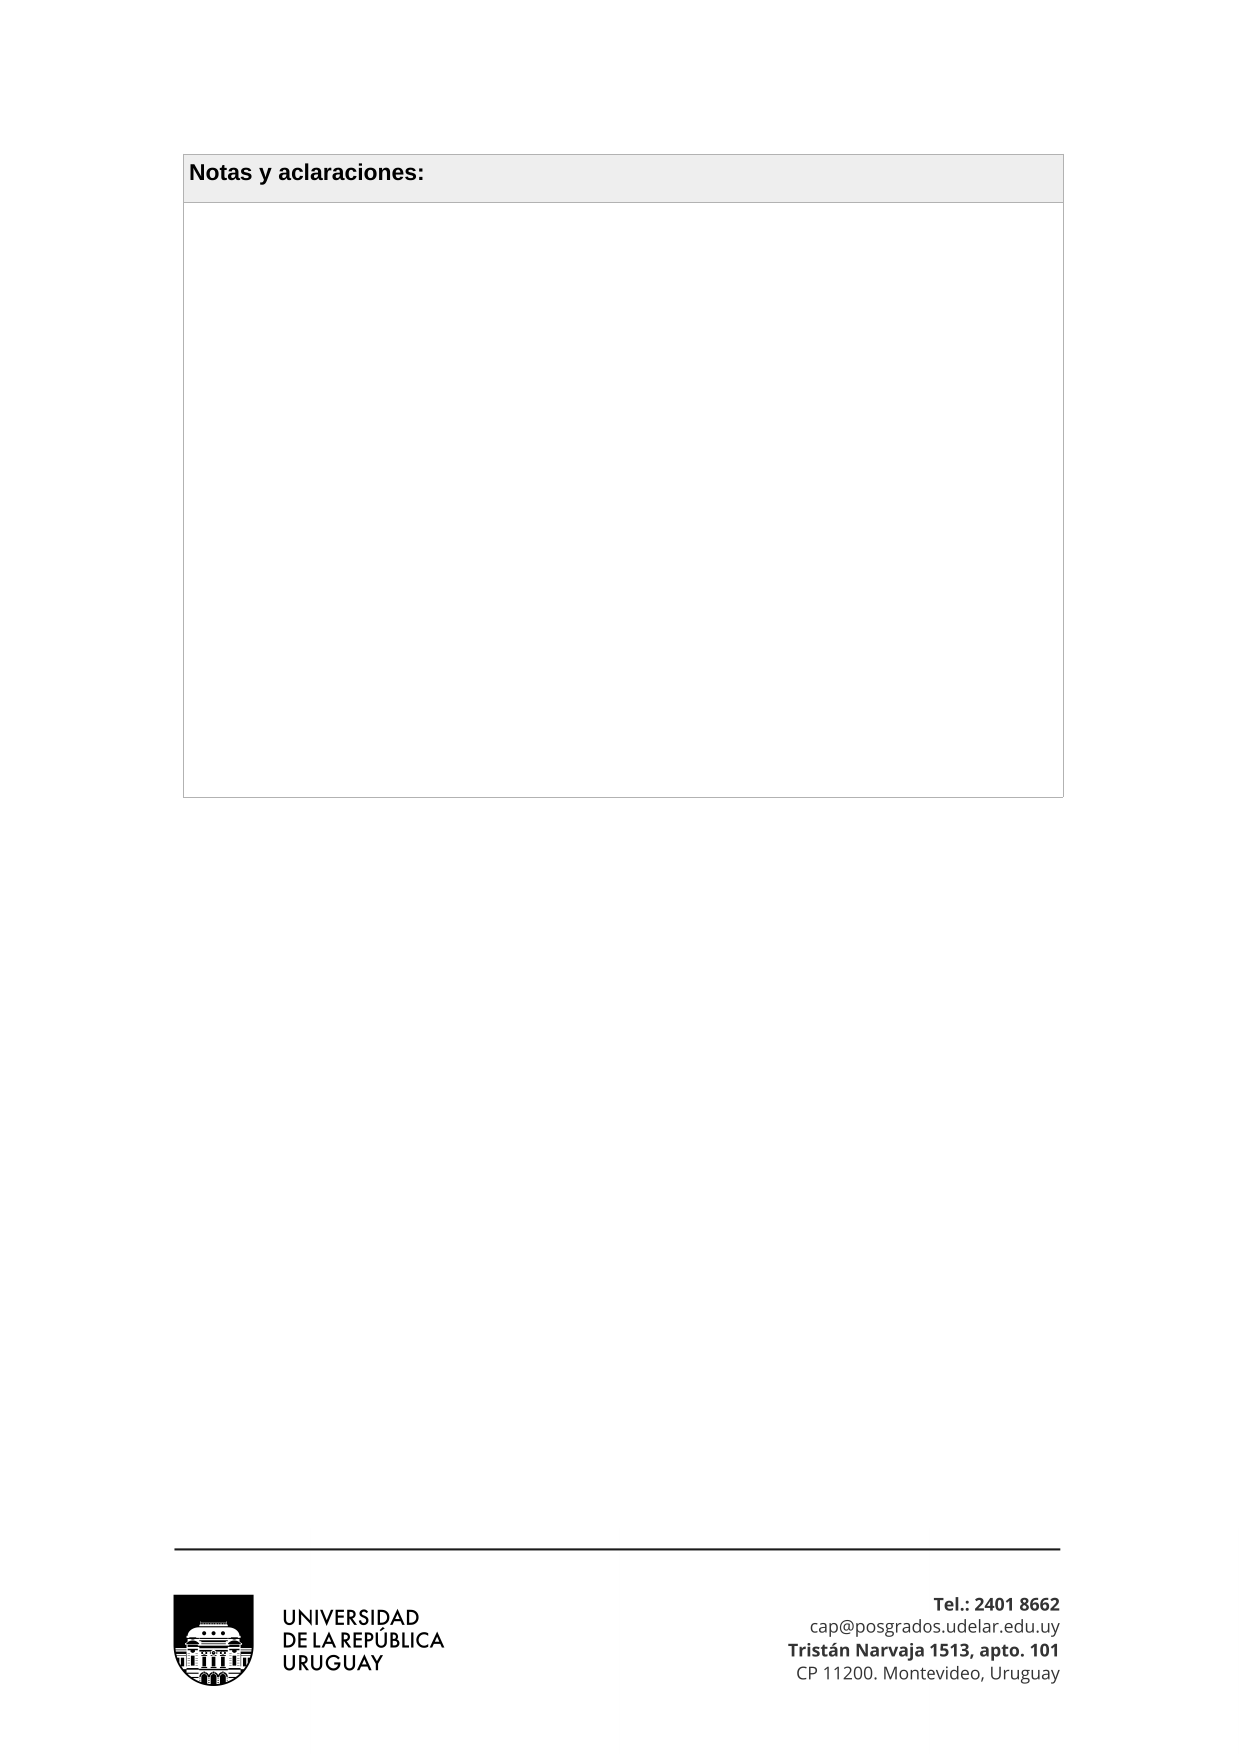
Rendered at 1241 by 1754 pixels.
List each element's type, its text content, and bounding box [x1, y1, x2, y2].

table_cell Notas y aclaraciones: [184, 155, 1063, 202]
table_cell [184, 203, 1063, 797]
picture [1, 1528, 1239, 1754]
